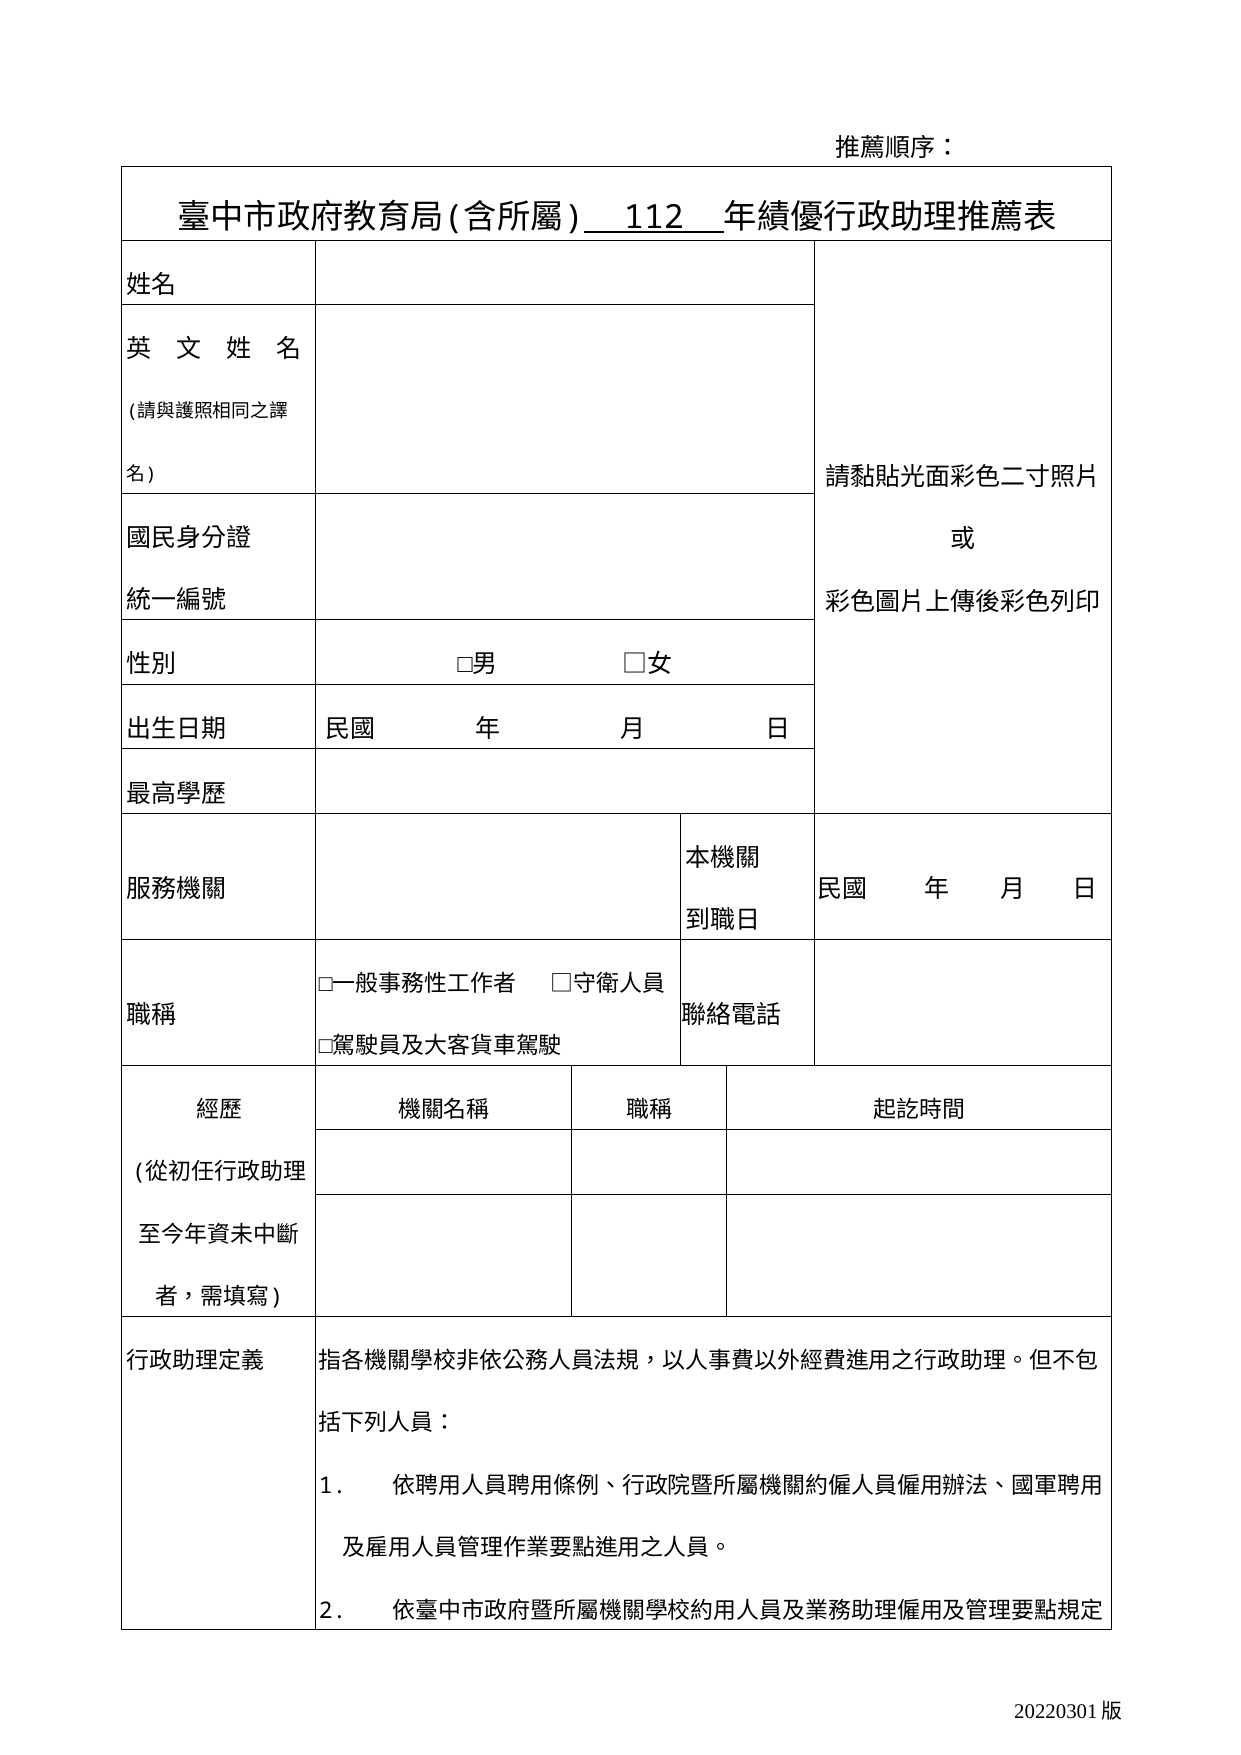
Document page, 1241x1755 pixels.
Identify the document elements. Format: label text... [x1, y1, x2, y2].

table_cell [1112, 240, 1118, 304]
table_cell [1112, 813, 1118, 939]
table_cell [1029, 814, 1071, 939]
table_cell 職稱 [572, 1066, 726, 1129]
table_cell [316, 305, 814, 493]
table_cell [316, 814, 680, 939]
table_cell [1112, 1194, 1118, 1316]
table_cell [384, 685, 452, 748]
table_cell 機關名稱 [316, 1066, 571, 1129]
table_cell [316, 494, 814, 619]
table_cell 年 [923, 814, 953, 939]
table_cell 起訖時間 [727, 1066, 1111, 1129]
table_cell 日 [1071, 814, 1111, 939]
table_cell [316, 749, 814, 813]
table_cell 性別 [122, 620, 315, 683]
table_cell [316, 241, 814, 304]
table_cell [316, 1130, 571, 1194]
table_header 臺中市政府教育局(含所屬) 112 年績優行政助理推薦表 [122, 167, 1111, 240]
table_cell [316, 1195, 571, 1316]
table_cell 年 [453, 685, 523, 748]
table_cell 最高學歷 [122, 749, 315, 813]
table_cell [1112, 493, 1118, 619]
table_cell [877, 814, 923, 939]
table_cell 請黏貼光面彩色二寸照片 或 彩色圖片上傳後彩色列印 [815, 241, 1111, 813]
table_cell [1112, 1065, 1118, 1129]
table_cell [1112, 748, 1118, 813]
table_cell 姓名 [122, 241, 315, 304]
table_cell [1112, 684, 1118, 748]
table_cell 月 [597, 685, 668, 748]
table_cell [1112, 1129, 1118, 1194]
table_cell 民國 [815, 814, 877, 939]
table_cell 本機關 到職日 [681, 814, 814, 939]
text 推薦順序： [118, 103, 1122, 166]
table_cell [727, 1130, 1111, 1194]
table_cell 月 [999, 814, 1028, 939]
table_cell [1112, 619, 1118, 683]
table_cell 日 [741, 685, 814, 748]
table_cell 英 文 姓 名 (請與護照相同之譯名) [122, 305, 315, 493]
table_cell [727, 1195, 1111, 1316]
table_cell [572, 1130, 726, 1194]
table_cell 出生日期 [122, 685, 315, 748]
table_cell 服務機關 [122, 814, 315, 939]
table_cell [953, 814, 999, 939]
table_cell □男 □女 [316, 620, 814, 683]
table_cell [1112, 304, 1118, 493]
table_cell 民國 [316, 685, 384, 748]
table_header [1112, 166, 1118, 240]
table_cell 指各機關學校非依公務人員法規，以人事費以外經費進用之行政助理。但不包括下列人員： 依聘用人員聘用條例、行政院暨所屬機關約僱人員僱用辦法、國軍聘用及雇用人員管理作業要點進用之人員。 依臺中市政府暨所屬機關學校約用人員及業務助理僱用及管理要點規定進用之人員。 工友(含技工、駕駛)、測量助理、清潔隊員、國防工業訓儲及研發替代役第三階段人員。 依各機關學校團體駐衛警察設置管理辦法進用之駐衛警察。 公立幼兒園依幼兒教育及照顧法以契約進用之教保員、助理教保員及其他人員。 依臺中市政府以工代賑扶助實施要點或其他公法救助性質進用之人員。 [316, 1317, 1111, 1629]
table_cell 行政助理定義 [122, 1317, 315, 1629]
table_cell 國民身分證 統一編號 [122, 494, 315, 619]
table_cell [572, 1195, 726, 1316]
table_cell [815, 940, 1111, 1065]
table_cell [1112, 1316, 1118, 1629]
table_cell 聯絡電話 [681, 940, 814, 1065]
table_cell [523, 685, 597, 748]
table_cell 經歷 (從初任行政助理至今年資未中斷者，需填寫) [122, 1066, 315, 1316]
table_cell [668, 685, 741, 748]
table_cell □一般事務性工作者 □守衛人員 □駕駛員及大客貨車駕駛 [316, 940, 680, 1065]
table_cell [1112, 939, 1118, 1065]
table_cell 職稱 [122, 940, 315, 1065]
